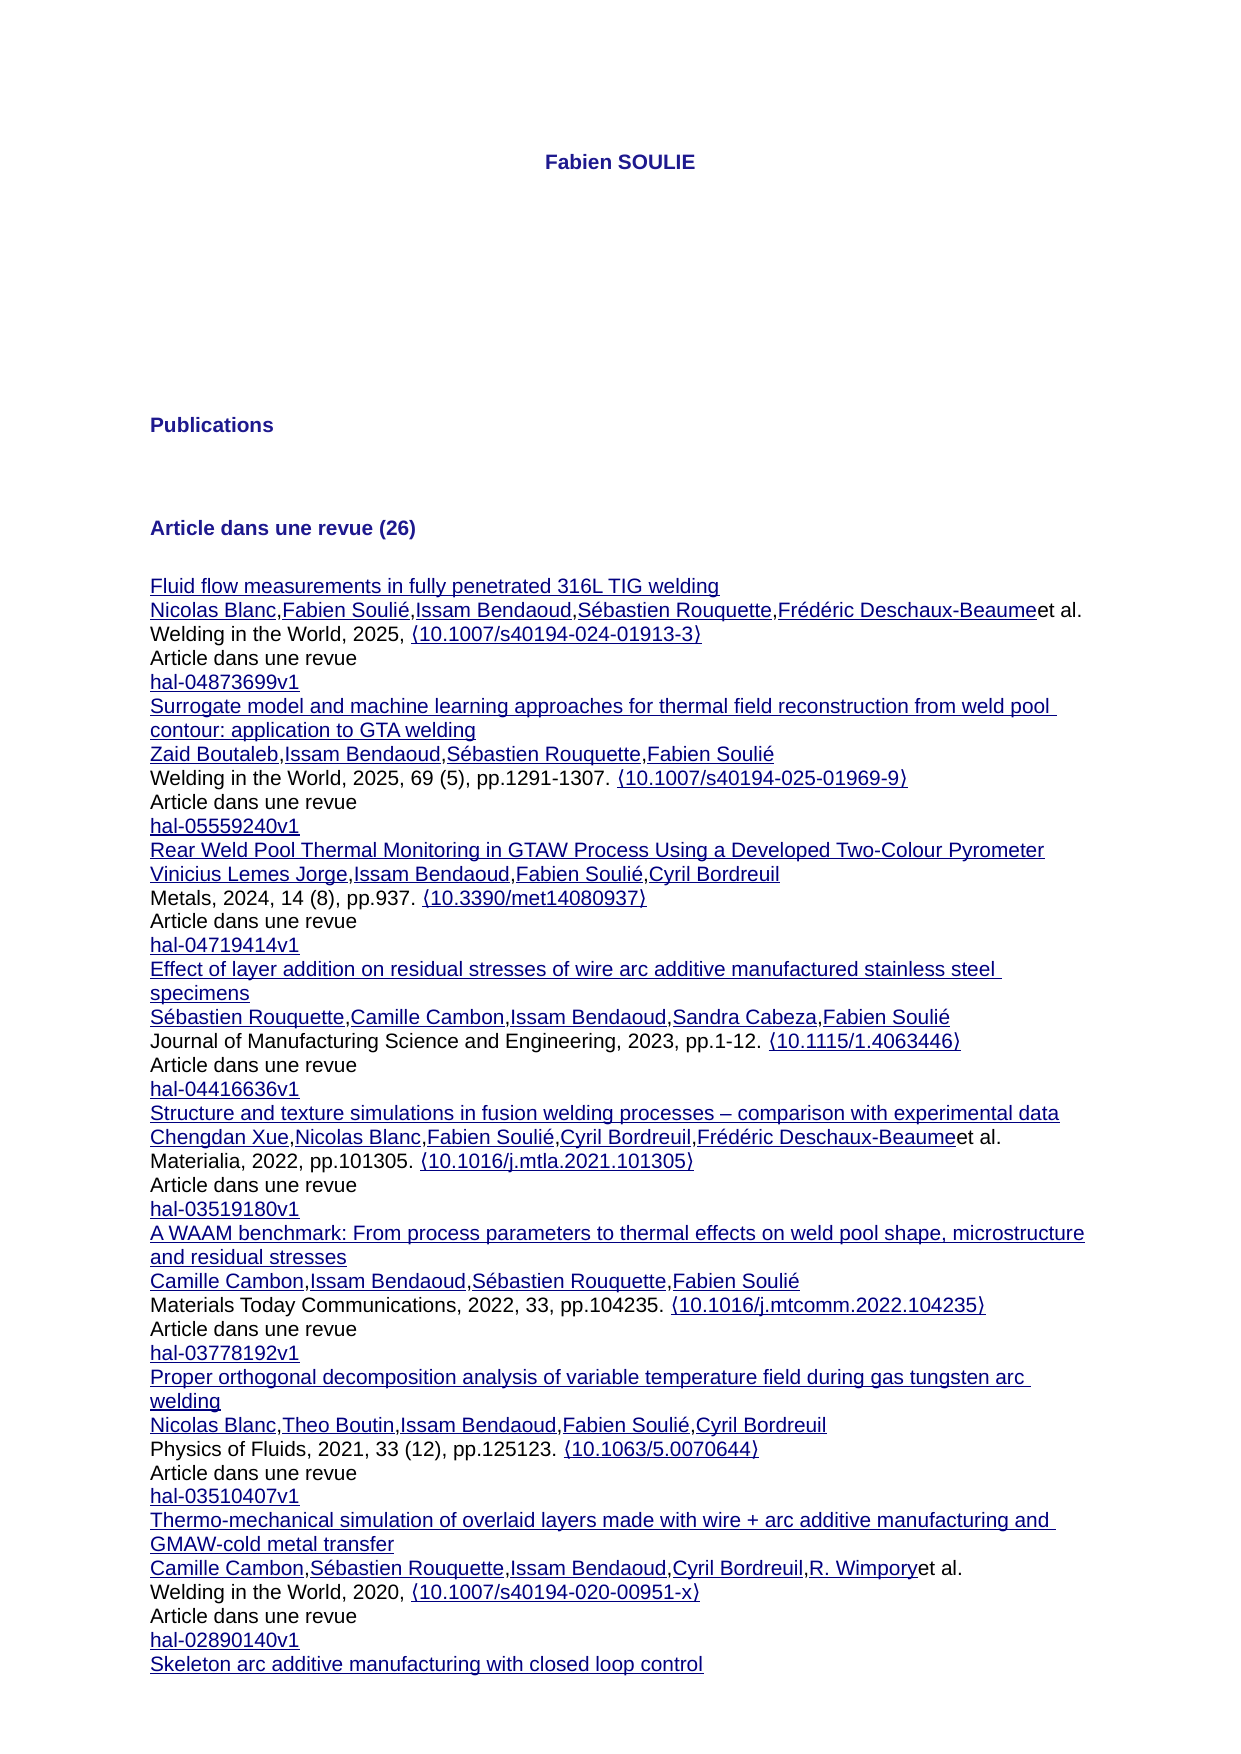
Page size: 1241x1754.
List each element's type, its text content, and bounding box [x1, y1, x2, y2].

subtitle Publications [150, 412, 1090, 436]
table_header Fluid flow measurements in fully penetrated 316L TIG welding Nicolas Blanc,Fabien Soulié,Issam Bendaoud,Sébastien Rouquette,Frédéric Deschaux-Beaumeet al. Welding in the World, 2025, ⟨10.1007/s40194-024-01913-3⟩ Article dans une revue hal-04873699v1 [150, 574, 1090, 694]
table_cell Surrogate model and machine learning approaches for thermal field reconstruction from weld pool contour: application to GTA welding Zaid Boutaleb,Issam Bendaoud,Sébastien Rouquette,Fabien Soulié Welding in the World, 2025, 69 (5), pp.1291-1307. ⟨10.1007/s40194-025-01969-9⟩ Article dans une revue hal-05559240v1 [150, 694, 1090, 837]
table_cell Thermo-mechanical simulation of overlaid layers made with wire + arc additive manufacturing and GMAW-cold metal transfer Camille Cambon,Sébastien Rouquette,Issam Bendaoud,Cyril Bordreuil,R. Wimporyet al. Welding in the World, 2020, ⟨10.1007/s40194-020-00951-x⟩ Article dans une revue hal-02890140v1 [150, 1508, 1090, 1652]
subtitle Article dans une revue (26) [150, 516, 1090, 539]
subtitle Fabien SOULIE [150, 150, 1090, 174]
table_cell Structure and texture simulations in fusion welding processes – comparison with experimental data Chengdan Xue,Nicolas Blanc,Fabien Soulié,Cyril Bordreuil,Frédéric Deschaux-Beaumeet al. Materialia, 2022, pp.101305. ⟨10.1016/j.mtla.2021.101305⟩ Article dans une revue hal-03519180v1 [150, 1101, 1090, 1221]
table_cell Rear Weld Pool Thermal Monitoring in GTAW Process Using a Developed Two-Colour Pyrometer Vinicius Lemes Jorge,Issam Bendaoud,Fabien Soulié,Cyril Bordreuil Metals, 2024, 14 (8), pp.937. ⟨10.3390/met14080937⟩ Article dans une revue hal-04719414v1 [150, 838, 1090, 957]
table_cell Effect of layer addition on residual stresses of wire arc additive manufactured stainless steel specimens Sébastien Rouquette,Camille Cambon,Issam Bendaoud,Sandra Cabeza,Fabien Soulié Journal of Manufacturing Science and Engineering, 2023, pp.1-12. ⟨10.1115/1.4063446⟩ Article dans une revue hal-04416636v1 [150, 957, 1090, 1101]
table_cell Skeleton arc additive manufacturing with closed loop control [150, 1652, 1090, 1676]
table_cell Proper orthogonal decomposition analysis of variable temperature field during gas tungsten arc welding Nicolas Blanc,Theo Boutin,Issam Bendaoud,Fabien Soulié,Cyril Bordreuil Physics of Fluids, 2021, 33 (12), pp.125123. ⟨10.1063/5.0070644⟩ Article dans une revue hal-03510407v1 [150, 1365, 1090, 1508]
table_cell A WAAM benchmark: From process parameters to thermal effects on weld pool shape, microstructure and residual stresses Camille Cambon,Issam Bendaoud,Sébastien Rouquette,Fabien Soulié Materials Today Communications, 2022, 33, pp.104235. ⟨10.1016/j.mtcomm.2022.104235⟩ Article dans une revue hal-03778192v1 [150, 1221, 1090, 1364]
